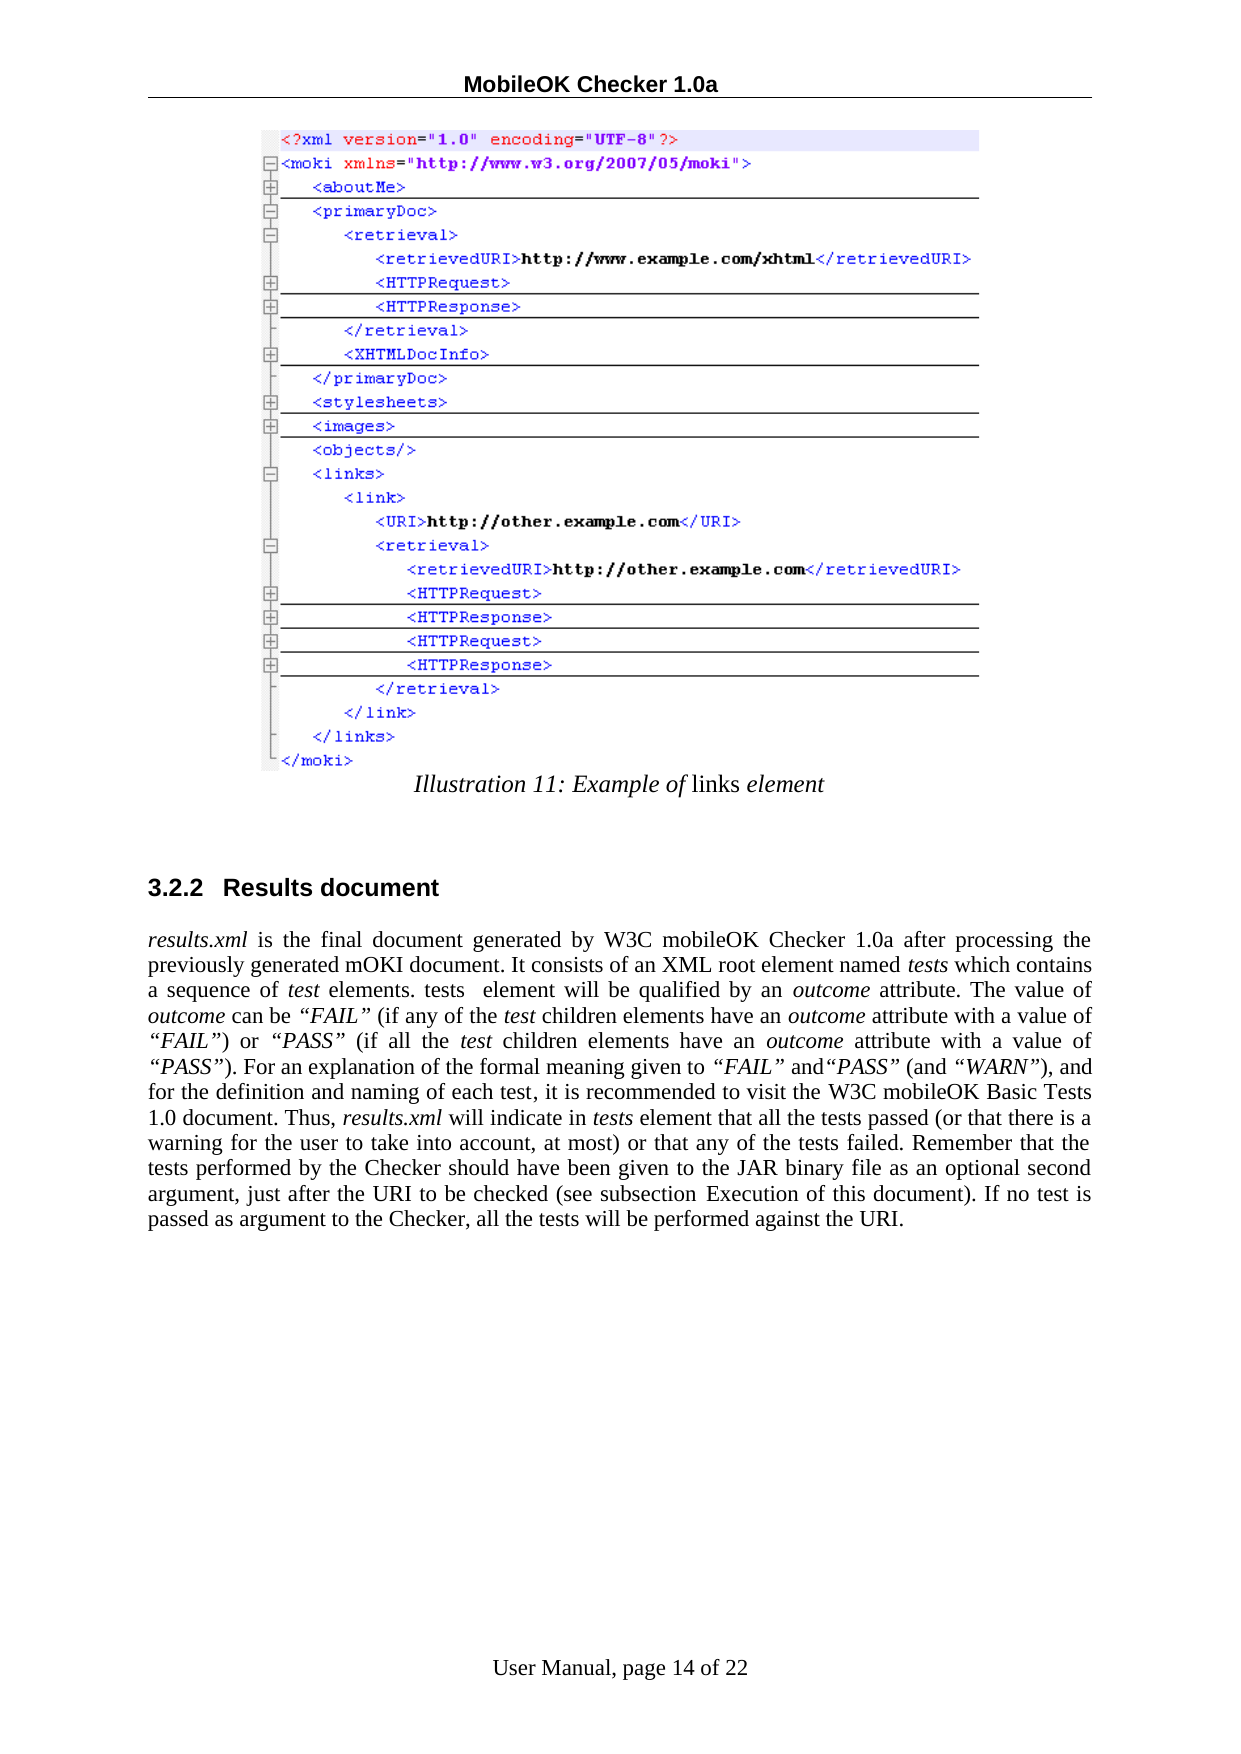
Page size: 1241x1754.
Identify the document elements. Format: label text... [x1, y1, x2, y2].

subtitle Results document [148, 874, 1092, 902]
text Illustration 11: Example of links element [261, 771, 979, 798]
picture [261, 130, 980, 771]
text results.xml is the final document generated by W3C mobileOK Checker 1.0a after processing the previously generated mOKI document. It consists of an XML root element named tests which contains a sequence of test elements. tests element will be qualified by an outcome attribute. The value of outcome can be “FAIL” (if any of the test children elements have an outcome attribute with a value of “FAIL”) or “PASS” (if all the test children elements have an outcome attribute with a value of “PASS”). For an explanation of the formal meaning given to “FAIL” and“PASS” (and “WARN”), and for the definition and naming of each test, it is recommended to visit the W3C mobileOK Basic Tests 1.0 document. Thus, results.xml will indicate in tests element that all the tests passed (or that there is a warning for the user to take into account, at most) or that any of the tests failed. Remember that the tests performed by the Checker should have been given to the JAR binary file as an optional second argument, just after the URI to be checked (see subsection Execution of this document). If no test is passed as argument to the Checker, all the tests will be performed against the URI. [148, 927, 1092, 1232]
